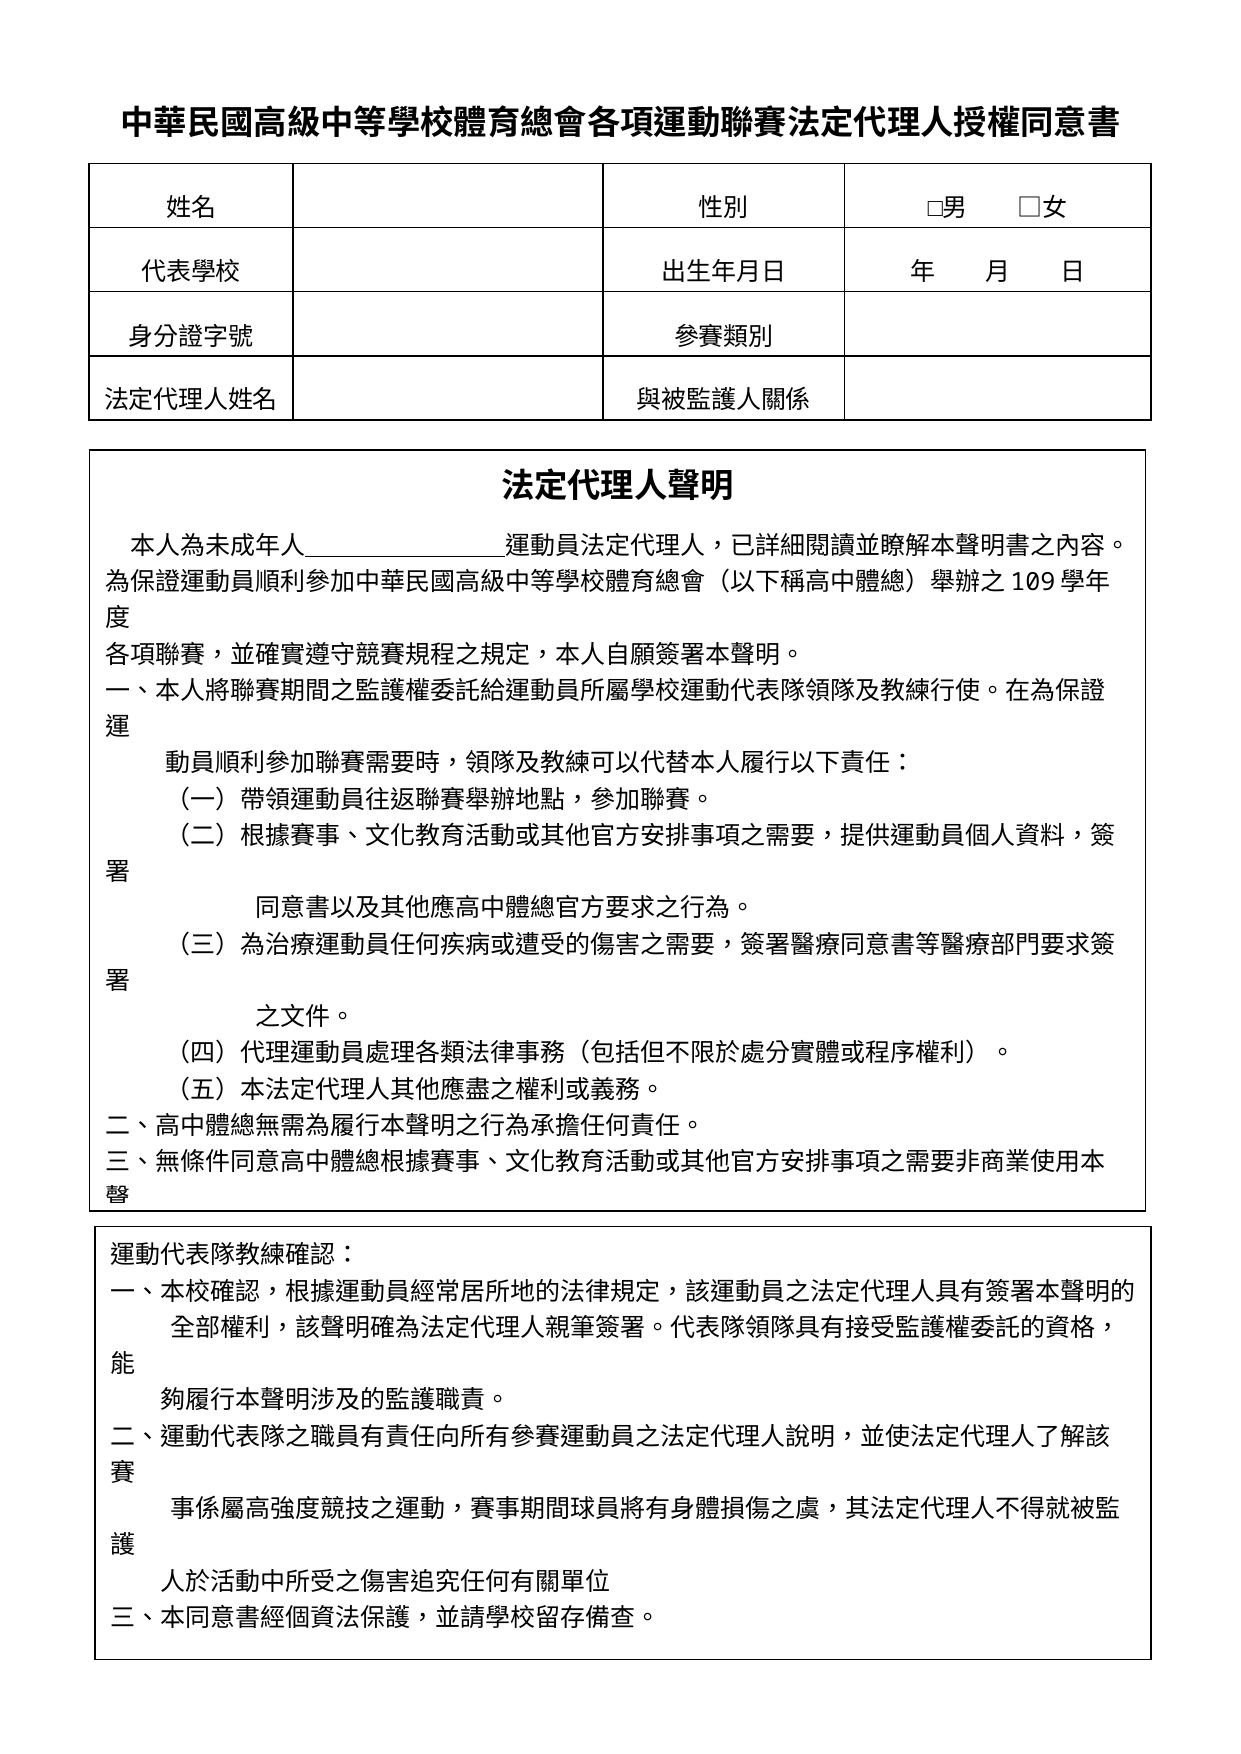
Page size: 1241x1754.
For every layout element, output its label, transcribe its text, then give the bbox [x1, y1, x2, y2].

table_header □男 □女 [845, 164, 1150, 227]
text （五）本法定代理人其他應盡之權利或義務。 [105, 1069, 1130, 1105]
text 夠履行本聲明涉及的監護職責。 [110, 1380, 1135, 1416]
text 運動代表隊教練確認： [110, 1235, 1135, 1271]
text 一、本人將聯賽期間之監護權委託給運動員所屬學校運動代表隊領隊及教練行使。在為保證運 [105, 670, 1130, 743]
text 三、本同意書經個資法保護，並請學校留存備查。 [110, 1597, 1135, 1634]
table_cell 代表學校 [90, 228, 292, 291]
table_cell 出生年月日 [604, 228, 844, 291]
table_cell [845, 292, 1150, 355]
text （一）帶領運動員往返聯賽舉辦地點，參加聯賽。 [105, 779, 1130, 815]
table_cell 身分證字號 [90, 292, 292, 355]
text 二、高中體總無需為履行本聲明之行為承擔任何責任。 [105, 1105, 1130, 1142]
table_cell [845, 357, 1150, 419]
text 動員順利參加聯賽需要時，領隊及教練可以代替本人履行以下責任： [105, 743, 1130, 779]
text 為保證運動員順利參加中華民國高級中等學校體育總會（以下稱高中體總）舉辦之109學年度 [105, 562, 1130, 634]
table_header 性別 [604, 164, 844, 227]
text 人於活動中所受之傷害追究任何有關單位 [110, 1561, 1135, 1597]
text （二）根據賽事、文化教育活動或其他官方安排事項之需要，提供運動員個人資料，簽署 [105, 815, 1130, 888]
table_cell 參賽類別 [604, 292, 844, 355]
text 全部權利，該聲明確為法定代理人親筆簽署。代表隊領隊具有接受監護權委託的資格，能 [110, 1307, 1135, 1380]
text 事係屬高強度競技之運動，賽事期間球員將有身體損傷之虞，其法定代理人不得就被監護 [110, 1489, 1135, 1561]
table_cell 年 月 日 [845, 228, 1150, 291]
text 之文件。 [105, 997, 1130, 1033]
text 各項聯賽，並確實遵守競賽規程之規定，本人自願簽署本聲明。 [105, 634, 1130, 670]
text （三）為治療運動員任何疾病或遭受的傷害之需要，簽署醫療同意書等醫療部門要求簽署 [105, 924, 1130, 997]
text 中華民國高級中等學校體育總會各項運動聯賽法定代理人授權同意書 [89, 96, 1152, 144]
table_cell 與被監護人關係 [604, 357, 844, 419]
text 一、本校確認，根據運動員經常居所地的法律規定，該運動員之法定代理人具有簽署本聲明的 [110, 1271, 1135, 1307]
table_cell 法定代理人姓名 [90, 357, 292, 419]
table_header 姓名 [90, 164, 292, 227]
text （四）代理運動員處理各類法律事務（包括但不限於處分實體或程序權利）。 [105, 1033, 1130, 1069]
text 本人為未成年人＿＿＿＿＿＿＿＿運動員法定代理人，已詳細閱讀並瞭解本聲明書之內容。 [105, 525, 1130, 562]
table_cell [294, 292, 602, 355]
table_cell [294, 357, 602, 419]
text 二、運動代表隊之職員有責任向所有參賽運動員之法定代理人說明，並使法定代理人了解該賽 [110, 1416, 1135, 1489]
text 同意書以及其他應高中體總官方要求之行為。 [105, 888, 1130, 924]
table_cell [294, 228, 602, 291]
text 三、無條件同意高中體總根據賽事、文化教育活動或其他官方安排事項之需要非商業使用本聲 [105, 1142, 1130, 1203]
table_header [294, 164, 602, 227]
text 法定代理人聲明 [105, 458, 1130, 507]
